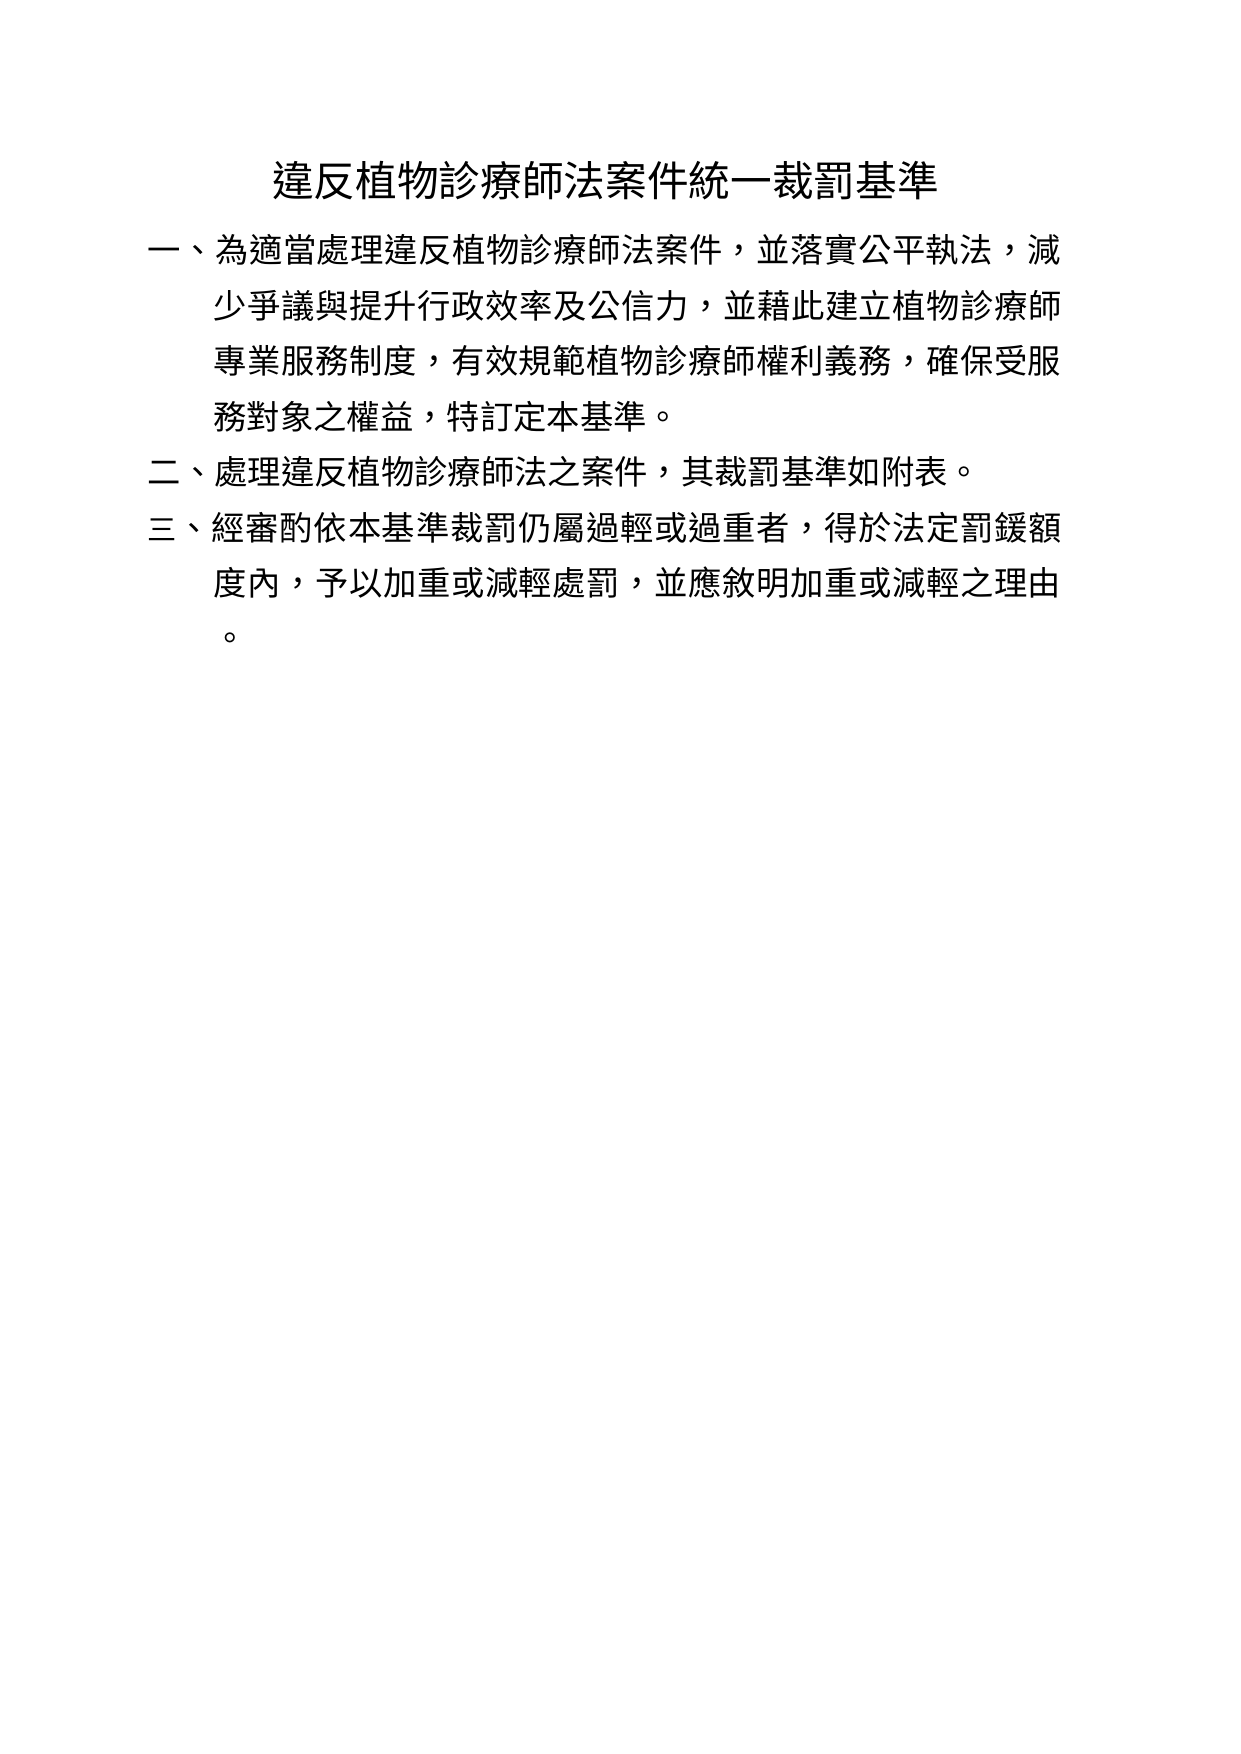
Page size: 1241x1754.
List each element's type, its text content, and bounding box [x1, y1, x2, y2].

text 三、經審酌依本基準裁罰仍屬過輕或過重者，得於法定罰鍰額度內，予以加重或減輕處罰，並應敘明加重或減輕之理由。 [148, 501, 1063, 660]
text 一、為適當處理違反植物診療師法案件，並落實公平執法，減少爭議與提升行政效率及公信力，並藉此建立植物診療師專業服務制度，有效規範植物診療師權利義務，確保受服務對象之權益，特訂定本基準。 [148, 224, 1063, 439]
text 違反植物診療師法案件統一裁罰基準 [148, 148, 1063, 208]
text 二、處理違反植物診療師法之案件，其裁罰基準如附表。 [148, 446, 1063, 494]
